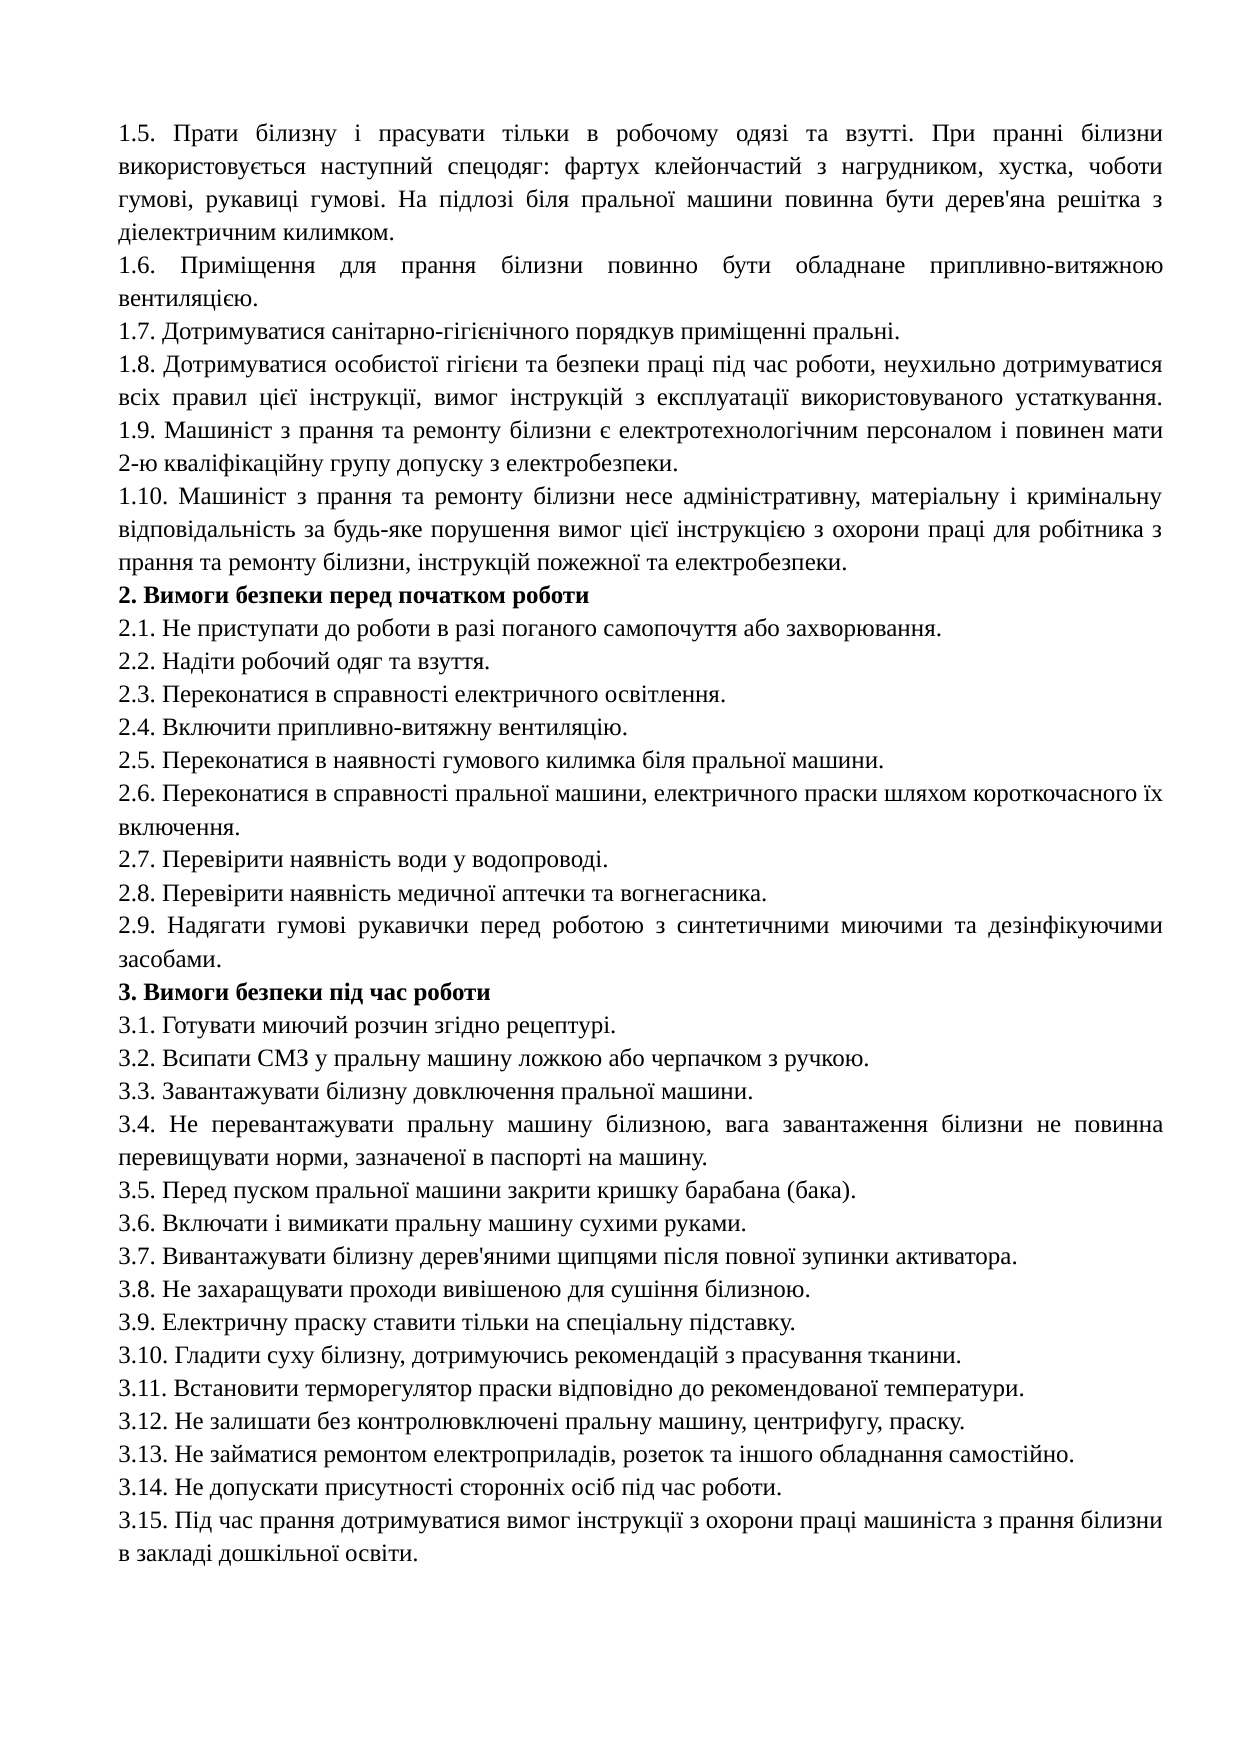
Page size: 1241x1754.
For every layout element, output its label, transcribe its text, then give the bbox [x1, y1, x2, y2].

text 1.5. Прати білизну і прасувати тільки в робочому одязі та взутті. При пранні білизни використовується наступний спецодяг: фартух клейончастий з нагрудником, хустка, чоботи гумові, рукавиці гумові. На підлозі біля пральної машини повинна бути дерев'яна решітка з діелектричним килимком. [118, 118, 1164, 246]
text 3.12. Не залишати без контролювключені пральну машину, центрифугу, праску. [118, 1406, 1164, 1435]
text 2.3. Переконатися в справності електричного освітлення. [118, 679, 1164, 708]
text 2.5. Переконатися в наявності гумового килимка біля пральної машини. [118, 746, 1164, 774]
text 3.1. Готувати миючий розчин згідно рецептурі. [118, 1010, 1164, 1038]
text 3.10. Гладити суху білизну, дотримуючись рекомендацій з прасування тканини. [118, 1340, 1164, 1369]
text 2.8. Перевірити наявність медичної аптечки та вогнегасника. [118, 878, 1164, 906]
text 3.3. Завантажувати білизну довключення пральної машини. [118, 1076, 1164, 1104]
text 3.2. Всипати СМЗ у пральну машину ложкою або черпачком з ручкою. [118, 1043, 1164, 1071]
text 2.4. Включити припливно-витяжну вентиляцію. [118, 712, 1164, 741]
text 2.1. Не приступати до роботи в разі поганого самопочуття або захворювання. [118, 613, 1164, 642]
text 3. Вимоги безпеки під час роботи [118, 977, 1164, 1005]
text 3.5. Перед пуском пральної машини закрити кришку барабана (бака). [118, 1175, 1164, 1203]
text 3.15. Під час прання дотримуватися вимог інструкції з охорони праці машиніста з прання білизни в закладі дошкільної освіти. [118, 1505, 1164, 1567]
text 3.8. Не захаращувати проходи вивішеною для сушіння білизною. [118, 1274, 1164, 1303]
text 3.14. Не допускати присутності сторонніх осіб під час роботи. [118, 1472, 1164, 1501]
text 2.9. Надягати гумові рукавички перед роботою з синтетичними миючими та дезінфікуючими засобами. [118, 911, 1164, 972]
text 3.13. Не займатися ремонтом електроприладів, розеток та іншого обладнання самостійно. [118, 1439, 1164, 1468]
text 1.8. Дотримуватися особистої гігієни та безпеки праці під час роботи, неухильно дотримуватися всіх правил цієї інструкції, вимог інструкцій з експлуатації використовуваного устаткування. 1.9. Машиніст з прання та ремонту білизни є електротехнологічним персоналом і повинен мати 2-ю кваліфікаційну групу допуску з електробезпеки. [118, 349, 1164, 477]
text 3.6. Включати і вимикати пральну машину сухими руками. [118, 1208, 1164, 1237]
text 3.9. Електричну праску ставити тільки на спеціальну підставку. [118, 1307, 1164, 1336]
text 2.2. Надіти робочий одяг та взуття. [118, 646, 1164, 675]
text 1.10. Машиніст з прання та ремонту білизни несе адміністративну, матеріальну і кримінальну відповідальність за будь-яке порушення вимог цієї інструкцією з охорони праці для робітника з прання та ремонту білизни, інструкцій пожежної та електробезпеки. [118, 481, 1164, 576]
text 3.11. Встановити терморегулятор праски відповідно до рекомендованої температури. [118, 1373, 1164, 1402]
text 2. Вимоги безпеки перед початком роботи [118, 580, 1164, 609]
text 3.7. Вивантажувати білизну дерев'яними щипцями після повної зупинки активатора. [118, 1241, 1164, 1269]
text 2.6. Переконатися в справності пральної машини, електричного праски шляхом короткочасного їх включення. 2.7. Перевірити наявність води у водопроводі. [118, 778, 1164, 873]
text 1.6. Приміщення для прання білизни повинно бути обладнане припливно-витяжною вентиляцією. 1.7. Дотримуватися санітарно-гігієнічного порядкув приміщенні пральні. [118, 250, 1164, 345]
text 3.4. Не перевантажувати пральну машину білизною, вага завантаження білизни не повинна перевищувати норми, зазначеної в паспорті на машину. [118, 1109, 1164, 1171]
